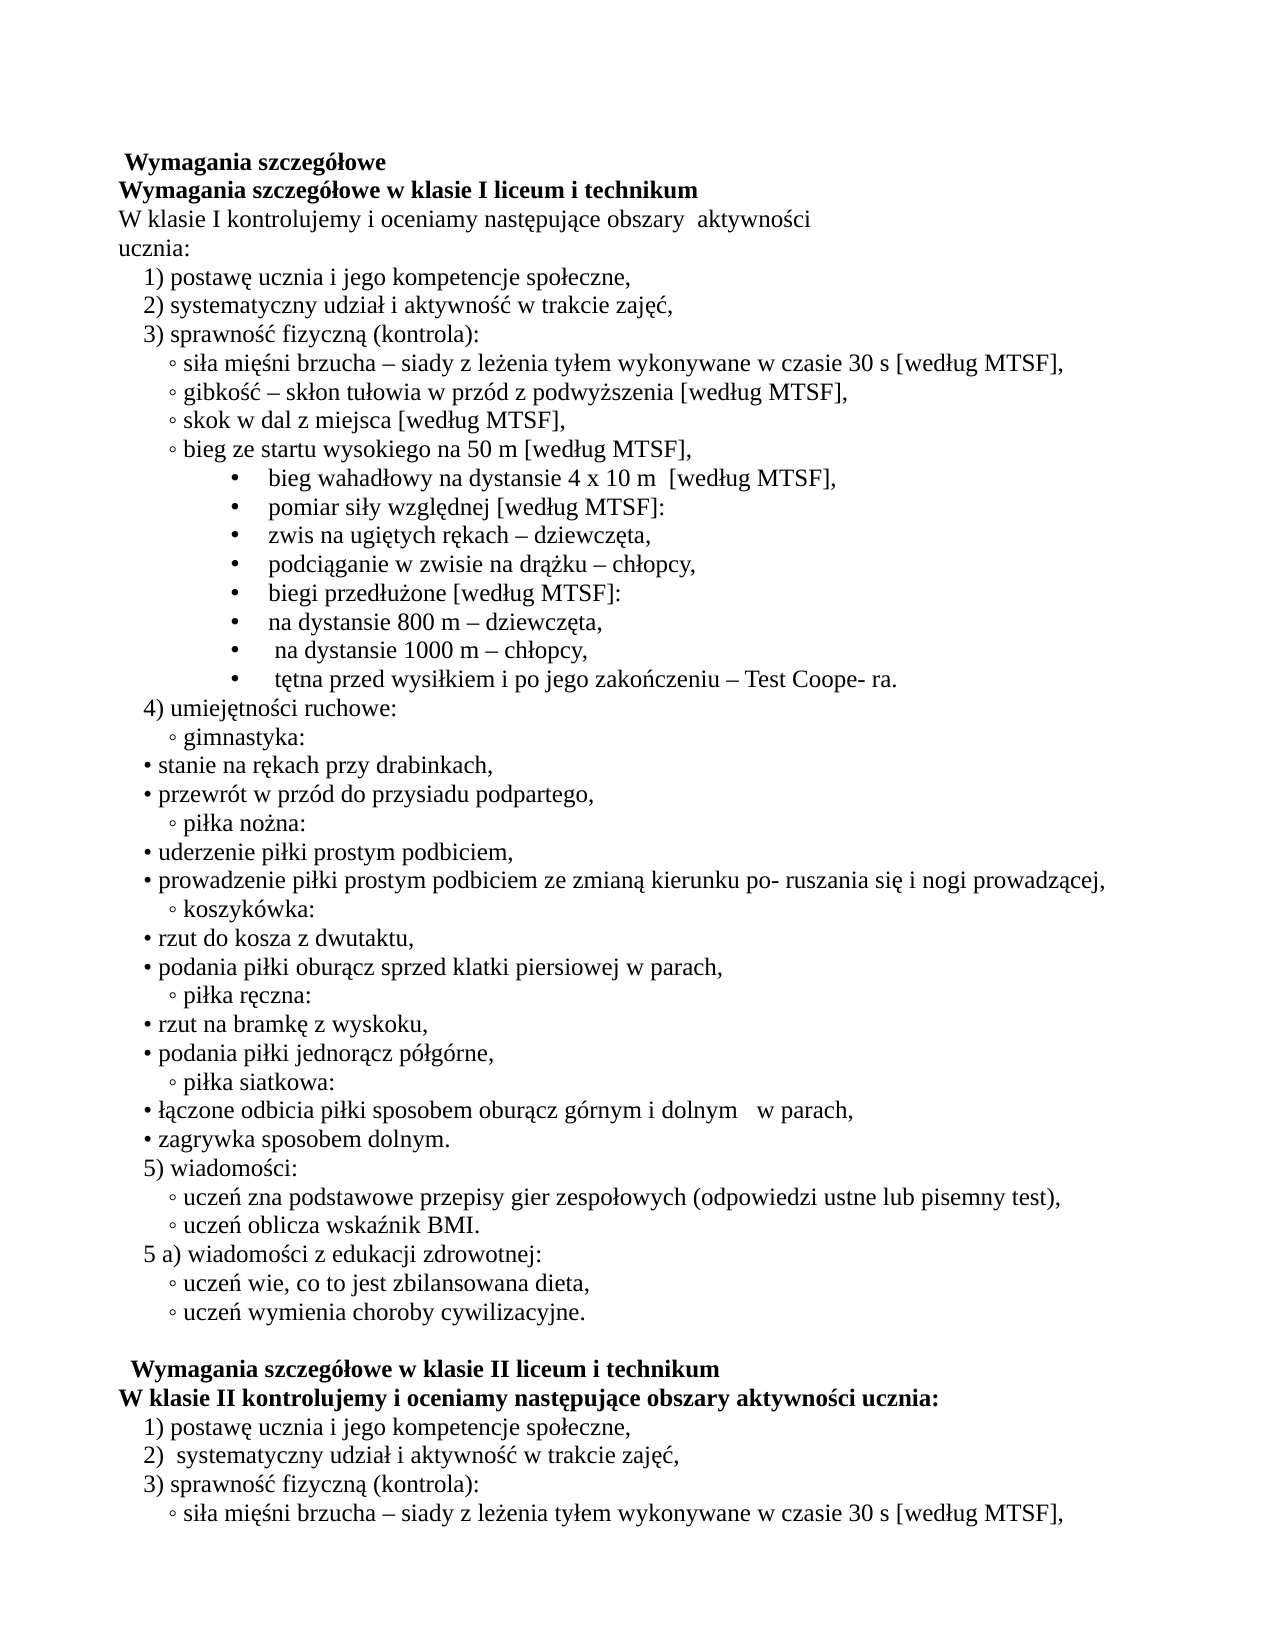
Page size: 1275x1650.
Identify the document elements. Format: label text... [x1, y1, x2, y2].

text • uderzenie piłki prostym podbiciem, [118, 837, 1157, 866]
text ◦ piłka siatkowa: [118, 1067, 1157, 1096]
text ucznia: [118, 233, 1157, 262]
text 2) systematyczny udział i aktywność w trakcie zajęć, [118, 291, 1157, 319]
text • rzut do kosza z dwutaktu, [118, 923, 1157, 952]
list na dystansie 800 m – dziewczęta, [231, 607, 1157, 636]
text Wymagania szczegółowe [118, 147, 1157, 176]
text 1) postawę ucznia i jego kompetencje społeczne, [118, 262, 1157, 291]
text • zagrywka sposobem dolnym. [118, 1124, 1157, 1153]
text • podania piłki jednorącz półgórne, [118, 1038, 1157, 1067]
text 3) sprawność fizyczną (kontrola): [118, 1469, 1157, 1498]
text ◦ bieg ze startu wysokiego na 50 m [według MTSF], [118, 434, 1157, 463]
text • podania piłki oburącz sprzed klatki piersiowej w parach, [118, 952, 1157, 981]
text • stanie na rękach przy drabinkach, [118, 751, 1157, 779]
text 1) postawę ucznia i jego kompetencje społeczne, [118, 1412, 1157, 1441]
text Wymagania szczegółowe w klasie II liceum i technikum [118, 1354, 1157, 1383]
text ◦ koszykówka: [118, 894, 1157, 923]
text 5 a) wiadomości z edukacji zdrowotnej: [118, 1239, 1157, 1268]
text 4) umiejętności ruchowe: [118, 693, 1157, 722]
text ◦ uczeń wie, co to jest zbilansowana dieta, [118, 1268, 1157, 1297]
text ◦ uczeń zna podstawowe przepisy gier zespołowych (odpowiedzi ustne lub pisemny test), [118, 1182, 1157, 1211]
text ◦ siła mięśni brzucha – siady z leżenia tyłem wykonywane w czasie 30 s [według MTSF], [118, 1498, 1157, 1527]
text • przewrót w przód do przysiadu podpartego, [118, 779, 1157, 808]
list zwis na ugiętych rękach – dziewczęta, [231, 521, 1157, 549]
text • rzut na bramkę z wyskoku, [118, 1009, 1157, 1038]
text • prowadzenie piłki prostym podbiciem ze zmianą kierunku po- ruszania się i nogi prowadzącej, [118, 866, 1157, 894]
list podciąganie w zwisie na drążku – chłopcy, [231, 549, 1157, 578]
text ◦ siła mięśni brzucha – siady z leżenia tyłem wykonywane w czasie 30 s [według MTSF], [118, 348, 1157, 377]
text Wymagania szczegółowe w klasie I liceum i technikum [118, 176, 1157, 204]
list tętna przed wysiłkiem i po jego zakończeniu – Test Coope- ra. [231, 664, 1157, 693]
list bieg wahadłowy na dystansie 4 x 10 m [według MTSF], [231, 463, 1157, 492]
text W klasie II kontrolujemy i oceniamy następujące obszary aktywności ucznia: [118, 1383, 1157, 1412]
text ◦ piłka nożna: [118, 808, 1157, 837]
list na dystansie 1000 m – chłopcy, [231, 636, 1157, 664]
text ◦ skok w dal z miejsca [według MTSF], [118, 406, 1157, 434]
text ◦ uczeń oblicza wskaźnik BMI. [118, 1211, 1157, 1239]
text ◦ piłka ręczna: [118, 981, 1157, 1009]
text • łączone odbicia piłki sposobem oburącz górnym i dolnym w parach, [118, 1096, 1157, 1124]
text ◦ gibkość – skłon tułowia w przód z podwyższenia [według MTSF], [118, 377, 1157, 406]
text ◦ gimnastyka: [118, 722, 1157, 751]
text 5) wiadomości: [118, 1153, 1157, 1182]
list pomiar siły względnej [według MTSF]: [231, 492, 1157, 521]
text 3) sprawność fizyczną (kontrola): [118, 319, 1157, 348]
text 2) systematyczny udział i aktywność w trakcie zajęć, [118, 1441, 1157, 1469]
text ◦ uczeń wymienia choroby cywilizacyjne. [118, 1297, 1157, 1326]
text W klasie I kontrolujemy i oceniamy następujące obszary aktywności [118, 204, 1157, 233]
list biegi przedłużone [według MTSF]: [231, 578, 1157, 607]
